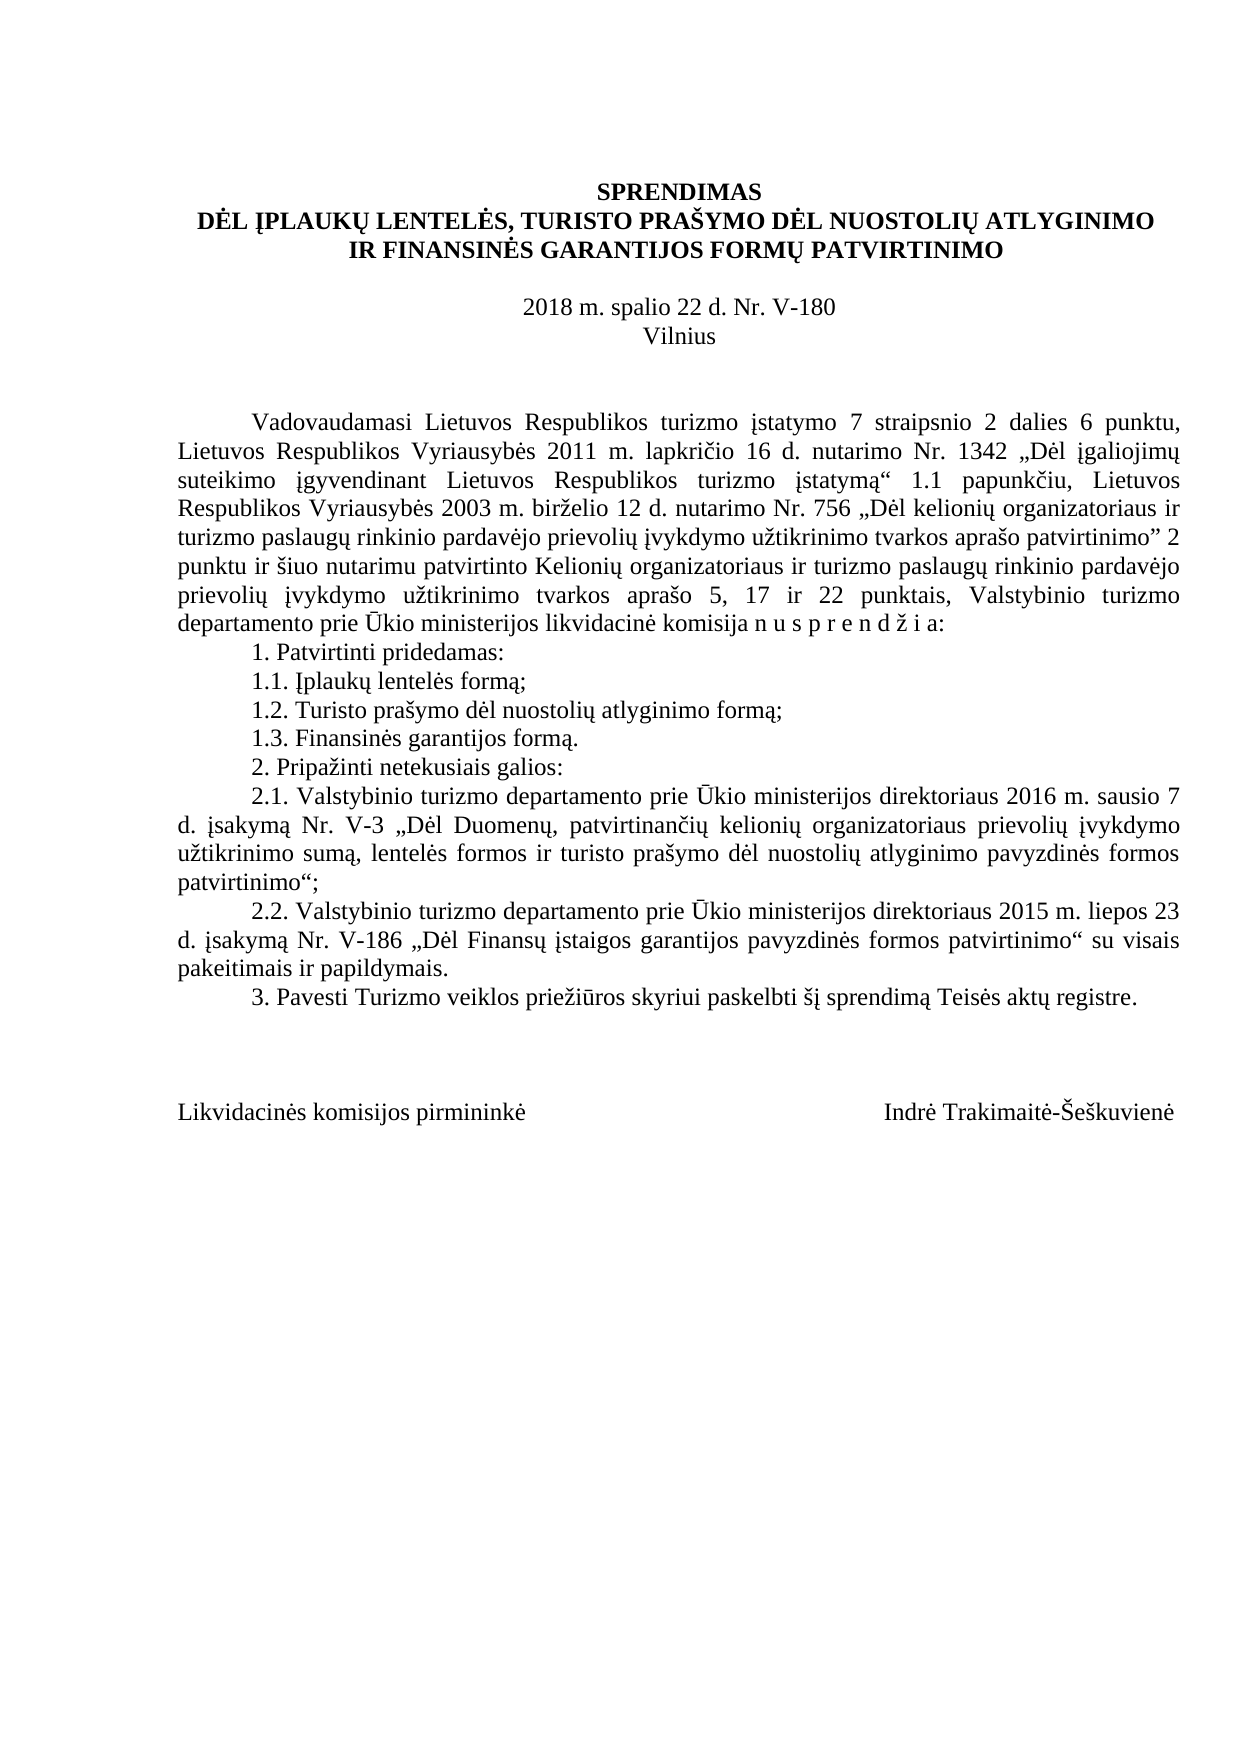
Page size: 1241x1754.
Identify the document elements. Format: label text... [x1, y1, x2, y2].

text 3. Pavesti Turizmo veiklos priežiūros skyriui paskelbti šį sprendimą Teisės aktų registre. [177, 982, 1181, 1011]
text 2. Pripažinti netekusiais galios: [177, 752, 1181, 781]
text IR FINANSINĖS GARANTIJOS FORMŲ PATVIRTINIMO [177, 235, 1181, 263]
text SPRENDIMAS [177, 177, 1181, 206]
text 1. Patvirtinti pridedamas: [177, 637, 1181, 666]
text Vilnius [177, 321, 1181, 350]
text DĖL ĮPLAUKŲ LENTELĖS, TURISTO PRAŠYMO DĖL NUOSTOLIŲ ATLYGINIMO [177, 206, 1181, 235]
text Vadovaudamasi Lietuvos Respublikos turizmo įstatymo 7 straipsnio 2 dalies 6 punktu, Lietuvos Respublikos Vyriausybės 2011 m. lapkričio 16 d. nutarimo Nr. 1342 „Dėl įgaliojimų suteikimo įgyvendinant Lietuvos Respublikos turizmo įstatymą“ 1.1 papunkčiu, Lietuvos Respublikos Vyriausybės 2003 m. birželio 12 d. nutarimo Nr. 756 „Dėl kelionių organizatoriaus ir turizmo paslaugų rinkinio pardavėjo prievolių įvykdymo užtikrinimo tvarkos aprašo patvirtinimo” 2 punktu ir šiuo nutarimu patvirtinto Kelionių organizatoriaus ir turizmo paslaugų rinkinio pardavėjo prievolių įvykdymo užtikrinimo tvarkos aprašo 5, 17 ir 22 punktais, Valstybinio turizmo departamento prie Ūkio ministerijos likvidacinė komisija n u s p r e n d ž i a: [177, 407, 1181, 637]
text 2018 m. spalio 22 d. Nr. V-180 [177, 292, 1181, 321]
text 1.2. Turisto prašymo dėl nuostolių atlyginimo formą; [177, 695, 1181, 723]
text 2.1. Valstybinio turizmo departamento prie Ūkio ministerijos direktoriaus 2016 m. sausio 7 d. įsakymą Nr. V-3 „Dėl Duomenų, patvirtinančių kelionių organizatoriaus prievolių įvykdymo užtikrinimo sumą, lentelės formos ir turisto prašymo dėl nuostolių atlyginimo pavyzdinės formos patvirtinimo“; [177, 781, 1181, 896]
text 1.3. Finansinės garantijos formą. [177, 723, 1181, 752]
text 1.1. Įplaukų lentelės formą; [177, 666, 1181, 695]
text 2.2. Valstybinio turizmo departamento prie Ūkio ministerijos direktoriaus 2015 m. liepos 23 d. įsakymą Nr. V-186 „Dėl Finansų įstaigos garantijos pavyzdinės formos patvirtinimo“ su visais pakeitimais ir papildymais. [177, 896, 1181, 982]
text Likvidacinės komisijos pirmininkė Indrė Trakimaitė-Šeškuvienė [177, 1097, 1181, 1126]
